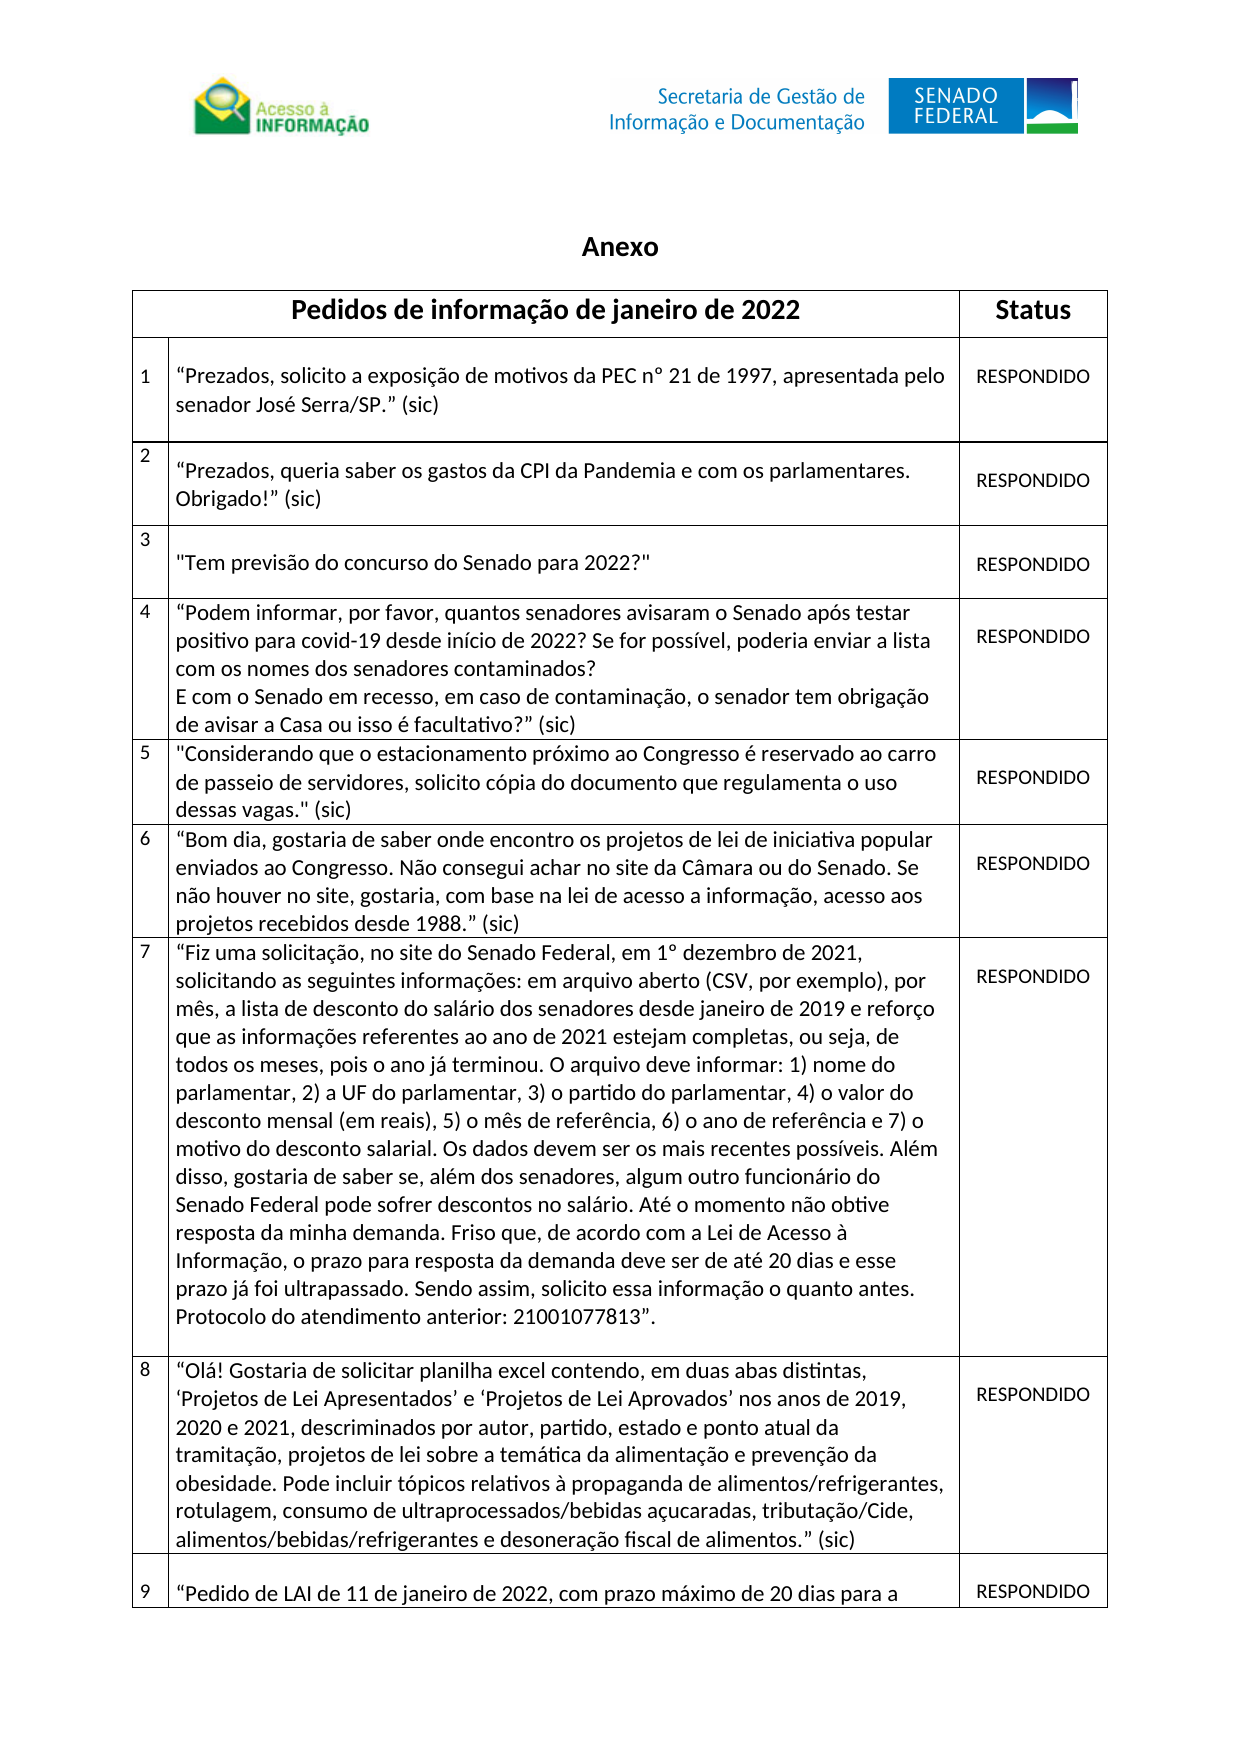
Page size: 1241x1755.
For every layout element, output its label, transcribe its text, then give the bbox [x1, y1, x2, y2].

table_cell “Podem informar, por favor, quantos senadores avisaram o Senado após testar positivo para covid-19 desde início de 2022? Se for possível, poderia enviar a lista com os nomes dos senadores contaminados? E com o Senado em recesso, em caso de contaminação, o senador tem obrigação de avisar a Casa ou isso é facultativo?” (sic) [169, 599, 959, 738]
table_cell 3 [133, 526, 168, 597]
table_cell “Fiz uma solicitação, no site do Senado Federal, em 1º dezembro de 2021, solicitando as seguintes informações: em arquivo aberto (CSV, por exemplo), por mês, a lista de desconto do salário dos senadores desde janeiro de 2019 e reforço que as informações referentes ao ano de 2021 estejam completas, ou seja, de todos os meses, pois o ano já terminou. O arquivo deve informar: 1) nome do parlamentar, 2) a UF do parlamentar, 3) o partido do parlamentar, 4) o valor do desconto mensal (em reais), 5) o mês de referência, 6) o ano de referência e 7) o motivo do desconto salarial. Os dados devem ser os mais recentes possíveis. Além disso, gostaria de saber se, além dos senadores, algum outro funcionário do Senado Federal pode sofrer descontos no salário. Até o momento não obtive resposta da minha demanda. Friso que, de acordo com a Lei de Acesso à Informação, o prazo para resposta da demanda deve ser de até 20 dias e esse prazo já foi ultrapassado. Sendo assim, solicito essa informação o quanto antes. Protocolo do atendimento anterior: 21001077813”. [169, 938, 959, 1356]
table_cell 9 [133, 1554, 168, 1607]
table_cell RESPONDIDO [960, 1554, 1107, 1607]
table_cell 8 [133, 1357, 168, 1553]
table_cell RESPONDIDO [960, 938, 1107, 1356]
table_header Status [960, 291, 1107, 337]
table_cell RESPONDIDO [960, 526, 1107, 597]
table_cell 5 [133, 740, 168, 824]
table_cell RESPONDIDO [960, 443, 1107, 525]
table_cell 2 [133, 443, 168, 525]
table_header Pedidos de informação de janeiro de 2022 [133, 291, 959, 337]
table_cell "Tem previsão do concurso do Senado para 2022?" [169, 526, 959, 597]
table_cell “Bom dia, gostaria de saber onde encontro os projetos de lei de iniciativa popular enviados ao Congresso. Não consegui achar no site da Câmara ou do Senado. Se não houver no site, gostaria, com base na lei de acesso a informação, acesso aos projetos recebidos desde 1988.” (sic) [169, 825, 959, 937]
table_cell 4 [133, 599, 168, 738]
table_cell “Olá! Gostaria de solicitar planilha excel contendo, em duas abas distintas, ‘Projetos de Lei Apresentados’ e ‘Projetos de Lei Aprovados’ nos anos de 2019, 2020 e 2021, descriminados por autor, partido, estado e ponto atual da tramitação, projetos de lei sobre a temática da alimentação e prevenção da obesidade. Pode incluir tópicos relativos à propaganda de alimentos/refrigerantes, rotulagem, consumo de ultraprocessados/bebidas açucaradas, tributação/Cide, alimentos/bebidas/refrigerantes e desoneração fiscal de alimentos.” (sic) [169, 1357, 959, 1553]
table_cell 7 [133, 938, 168, 1356]
table_cell 6 [133, 825, 168, 937]
table_cell “Prezados, solicito a exposição de motivos da PEC nº 21 de 1997, apresentada pelo senador José Serra/SP.” (sic) [169, 338, 959, 441]
table_cell RESPONDIDO [960, 825, 1107, 937]
table_cell “Pedido de LAI de 11 de janeiro de 2022, com prazo máximo de 20 dias para a [169, 1554, 959, 1607]
text Anexo [177, 228, 1063, 264]
table_cell “Prezados, queria saber os gastos da CPI da Pandemia e com os parlamentares. Obrigado!” (sic) [169, 443, 959, 525]
table_cell RESPONDIDO [960, 1357, 1107, 1553]
table_cell RESPONDIDO [960, 599, 1107, 738]
table_cell RESPONDIDO [960, 338, 1107, 441]
table_cell 1 [133, 338, 168, 441]
table_cell RESPONDIDO [960, 740, 1107, 824]
table_cell "Considerando que o estacionamento próximo ao Congresso é reservado ao carro de passeio de servidores, solicito cópia do documento que regulamenta o uso dessas vagas." (sic) [169, 740, 959, 824]
